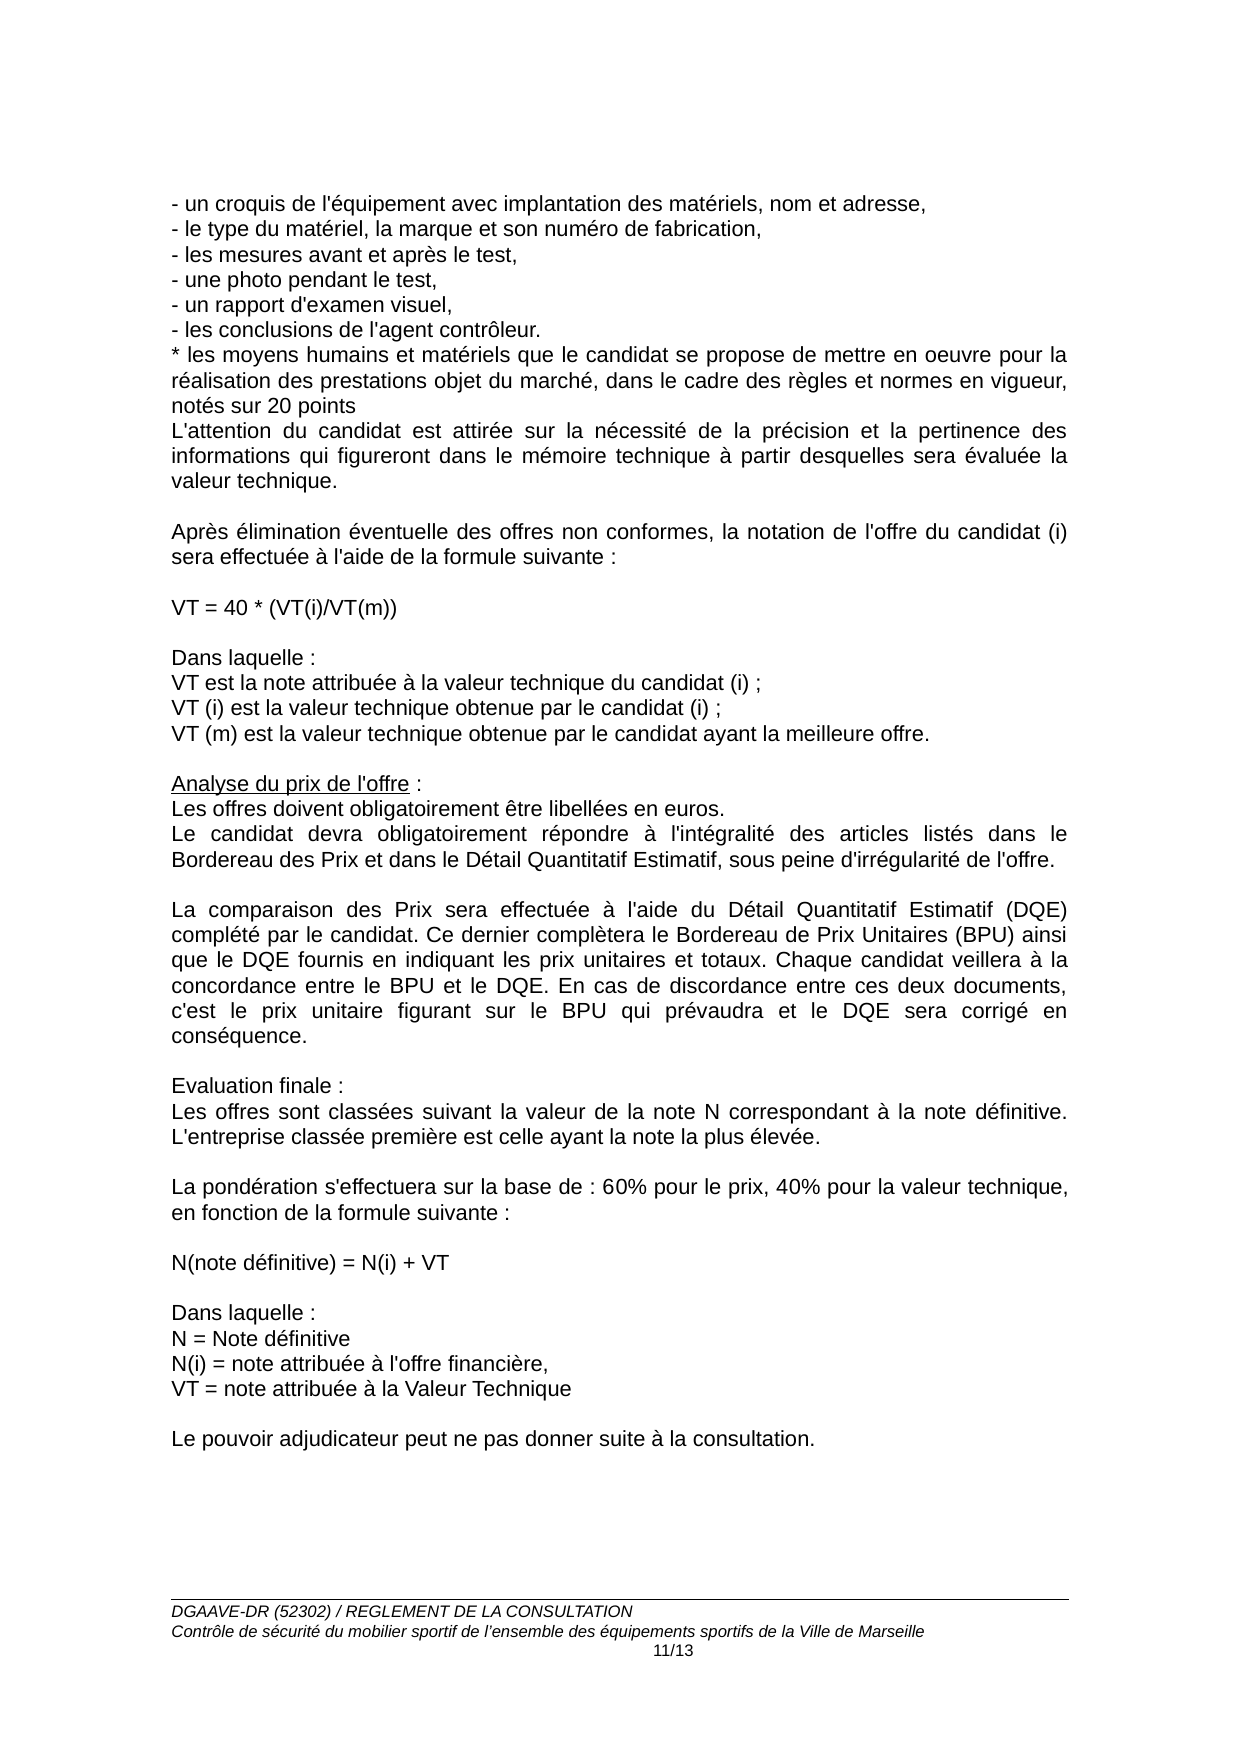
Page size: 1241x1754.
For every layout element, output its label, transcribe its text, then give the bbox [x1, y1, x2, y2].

text - un croquis de l'équipement avec implantation des matériels, nom et adresse, [171, 191, 1069, 216]
text - une photo pendant le test, [171, 267, 1069, 292]
text N(i) = note attribuée à l'offre financière, [171, 1351, 1069, 1376]
text VT = note attribuée à la Valeur Technique [171, 1376, 1069, 1401]
text - les conclusions de l'agent contrôleur. [171, 317, 1069, 342]
text La comparaison des Prix sera effectuée à l'aide du Détail Quantitatif Estimatif (DQE) complété par le candidat. Ce dernier complètera le Bordereau de Prix Unitaires (BPU) ainsi que le DQE fournis en indiquant les prix unitaires et totaux. Chaque candidat veillera à la concordance entre le BPU et le DQE. En cas de discordance entre ces deux documents, c'est le prix unitaire figurant sur le BPU qui prévaudra et le DQE sera corrigé en conséquence. [171, 897, 1069, 1048]
text VT (m) est la valeur technique obtenue par le candidat ayant la meilleure offre. [171, 720, 1069, 746]
text Le candidat devra obligatoirement répondre à l'intégralité des articles listés dans le Bordereau des Prix et dans le Détail Quantitatif Estimatif, sous peine d'irrégularité de l'offre. [171, 821, 1069, 872]
text L'attention du candidat est attirée sur la nécessité de la précision et la pertinence des informations qui figureront dans le mémoire technique à partir desquelles sera évaluée la valeur technique. [171, 418, 1069, 493]
text Après élimination éventuelle des offres non conformes, la notation de l'offre du candidat (i) sera effectuée à l'aide de la formule suivante : [171, 519, 1069, 569]
text Analyse du prix de l'offre : [171, 771, 1069, 796]
text La pondération s'effectuera sur la base de : 60% pour le prix, 40% pour la valeur technique, en fonction de la formule suivante : [171, 1174, 1069, 1224]
text N(note définitive) = N(i) + VT [171, 1250, 1069, 1275]
text - un rapport d'examen visuel, [171, 292, 1069, 317]
text Le pouvoir adjudicateur peut ne pas donner suite à la consultation. [171, 1426, 1069, 1451]
text VT est la note attribuée à la valeur technique du candidat (i) ; [171, 670, 1069, 695]
text VT = 40 * (VT(i)/VT(m)) [171, 594, 1069, 619]
text Les offres doivent obligatoirement être libellées en euros. [171, 796, 1069, 821]
text - les mesures avant et après le test, [171, 241, 1069, 267]
text Dans laquelle : [171, 645, 1069, 670]
text - le type du matériel, la marque et son numéro de fabrication, [171, 216, 1069, 241]
text Evaluation finale : [171, 1073, 1069, 1098]
text Les offres sont classées suivant la valeur de la note N correspondant à la note définitive. L'entreprise classée première est celle ayant la note la plus élevée. [171, 1098, 1069, 1149]
text VT (i) est la valeur technique obtenue par le candidat (i) ; [171, 695, 1069, 720]
text N = Note définitive [171, 1325, 1069, 1351]
text * les moyens humains et matériels que le candidat se propose de mettre en oeuvre pour la réalisation des prestations objet du marché, dans le cadre des règles et normes en vigueur, notés sur 20 points [171, 342, 1069, 418]
text Dans laquelle : [171, 1300, 1069, 1325]
